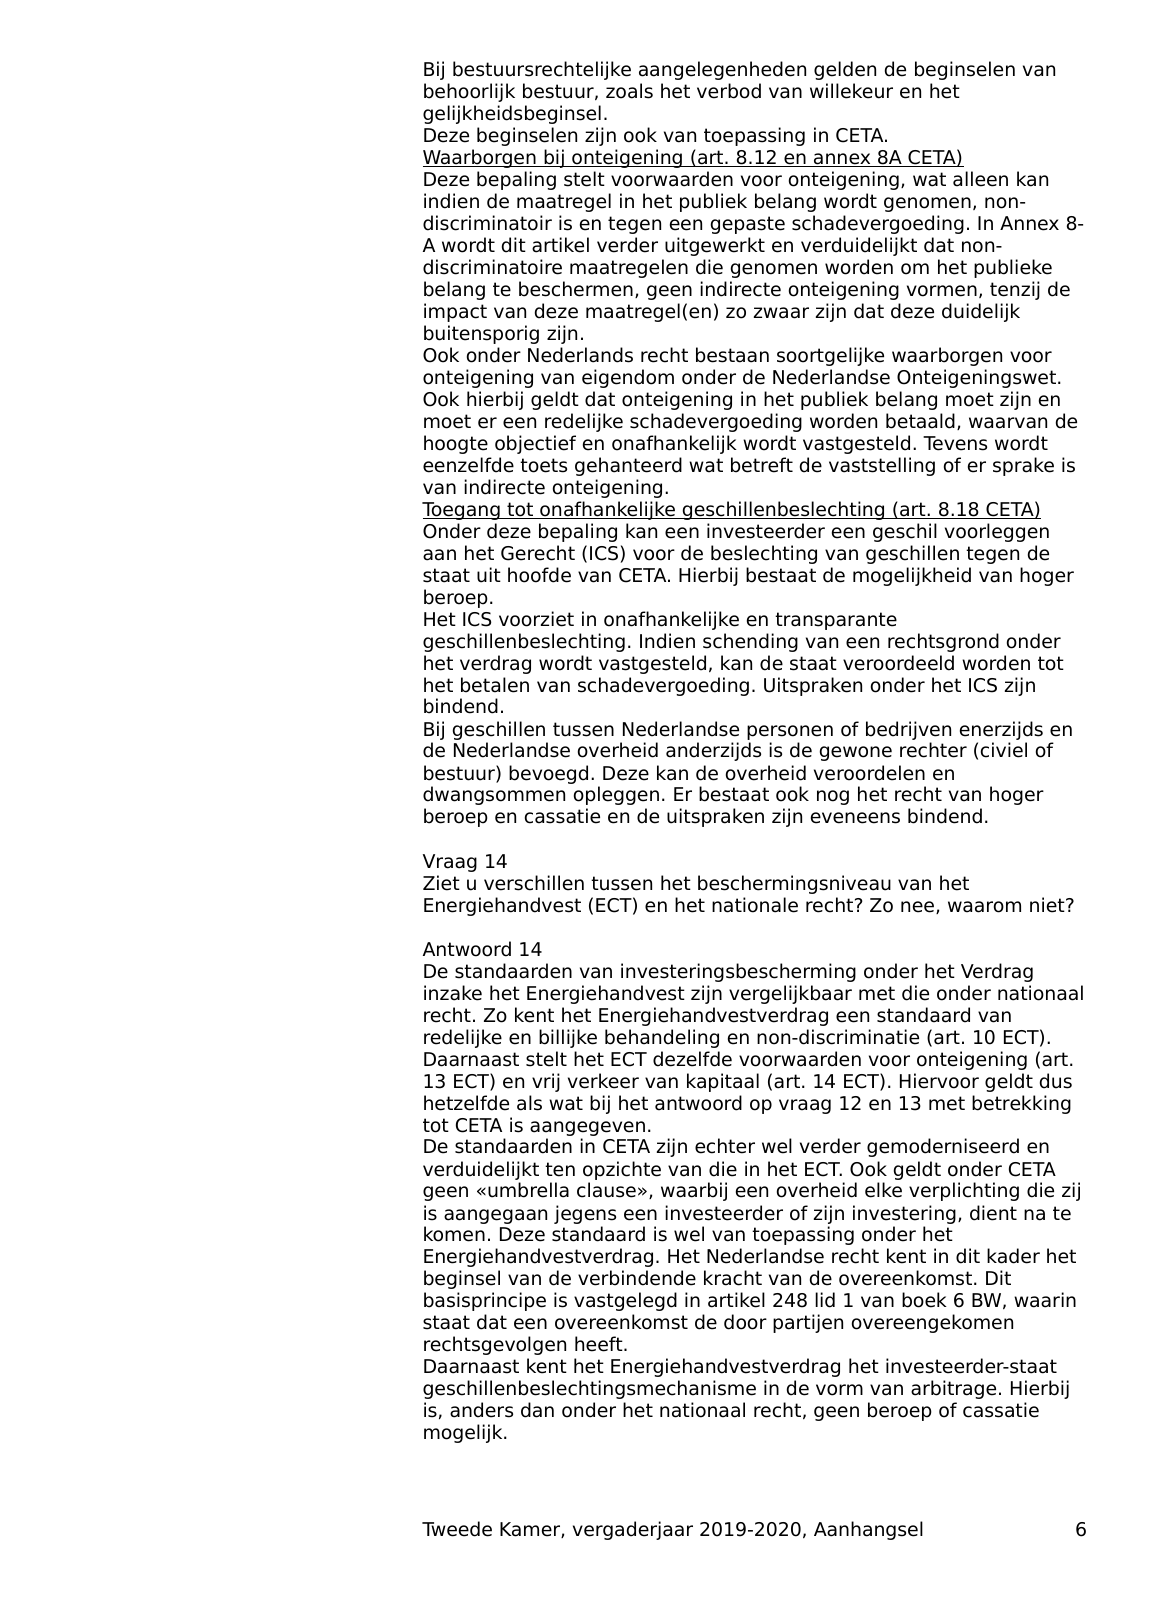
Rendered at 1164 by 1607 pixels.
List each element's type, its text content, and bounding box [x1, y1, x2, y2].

text Antwoord 14 [422, 939, 1087, 961]
text Waarborgen bij onteigening (art. 8.12 en annex 8A CETA) [422, 147, 1087, 169]
text De standaarden in CETA zijn echter wel verder gemoderniseerd en verduidelijkt ten opzichte van die in het ECT. Ook geldt onder CETA geen «umbrella clause», waarbij een overheid elke verplichting die zij is aangegaan jegens een investeerder of zijn investering, dient na te komen. Deze standaard is wel van toepassing onder het Energiehandvestverdrag. Het Nederlandse recht kent in dit kader het beginsel van de verbindende kracht van de overeenkomst. Dit basisprincipe is vastgelegd in artikel 248 lid 1 van boek 6 BW, waarin staat dat een overeenkomst de door partijen overeengekomen rechtsgevolgen heeft. [422, 1136, 1087, 1356]
text Bij geschillen tussen Nederlandse personen of bedrijven enerzijds en de Nederlandse overheid anderzijds is de gewone rechter (civiel of bestuur) bevoegd. Deze kan de overheid veroordelen en dwangsommen opleggen. Er bestaat ook nog het recht van hoger beroep en cassatie en de uitspraken zijn eveneens bindend. [422, 718, 1087, 828]
text Ook onder Nederlands recht bestaan soortgelijke waarborgen voor onteigening van eigendom onder de Nederlandse Onteigeningswet. Ook hierbij geldt dat onteigening in het publiek belang moet zijn en moet er een redelijke schadevergoeding worden betaald, waarvan de hoogte objectief en onafhankelijk wordt vastgesteld. Tevens wordt eenzelfde toets gehanteerd wat betreft de vaststelling of er sprake is van indirecte onteigening. [422, 345, 1087, 499]
text Bij bestuursrechtelijke aangelegenheden gelden de beginselen van behoorlijk bestuur, zoals het verbod van willekeur en het gelijkheidsbeginsel. [422, 59, 1087, 125]
text Vraag 14 [422, 851, 1087, 872]
text Daarnaast kent het Energiehandvestverdrag het investeerder-staat geschillenbeslechtingsmechanisme in de vorm van arbitrage. Hierbij is, anders dan onder het nationaal recht, geen beroep of cassatie mogelijk. [422, 1356, 1087, 1444]
text Deze bepaling stelt voorwaarden voor onteigening, wat alleen kan indien de maatregel in het publiek belang wordt genomen, non-discriminatoir is en tegen een gepaste schadevergoeding. In Annex 8-A wordt dit artikel verder uitgewerkt en verduidelijkt dat non-discriminatoire maatregelen die genomen worden om het publieke belang te beschermen, geen indirecte onteigening vormen, tenzij de impact van deze maatregel(en) zo zwaar zijn dat deze duidelijk buitensporig zijn. [422, 169, 1087, 345]
text De standaarden van investeringsbescherming onder het Verdrag inzake het Energiehandvest zijn vergelijkbaar met die onder nationaal recht. Zo kent het Energiehandvestverdrag een standaard van redelijke en billijke behandeling en non-discriminatie (art. 10 ECT). Daarnaast stelt het ECT dezelfde voorwaarden voor onteigening (art. 13 ECT) en vrij verkeer van kapitaal (art. 14 ECT). Hiervoor geldt dus hetzelfde als wat bij het antwoord op vraag 12 en 13 met betrekking tot CETA is aangegeven. [422, 961, 1087, 1136]
text Toegang tot onafhankelijke geschillenbeslechting (art. 8.18 CETA) [422, 499, 1087, 521]
text Het ICS voorziet in onafhankelijke en transparante geschillenbeslechting. Indien schending van een rechtsgrond onder het verdrag wordt vastgesteld, kan de staat veroordeeld worden tot het betalen van schadevergoeding. Uitspraken onder het ICS zijn bindend. [422, 608, 1087, 718]
text Deze beginselen zijn ook van toepassing in CETA. [422, 125, 1087, 147]
text Ziet u verschillen tussen het beschermingsniveau van het Energiehandvest (ECT) en het nationale recht? Zo nee, waarom niet? [422, 872, 1087, 916]
text Onder deze bepaling kan een investeerder een geschil voorleggen aan het Gerecht (ICS) voor de beslechting van geschillen tegen de staat uit hoofde van CETA. Hierbij bestaat de mogelijkheid van hoger beroep. [422, 521, 1087, 608]
